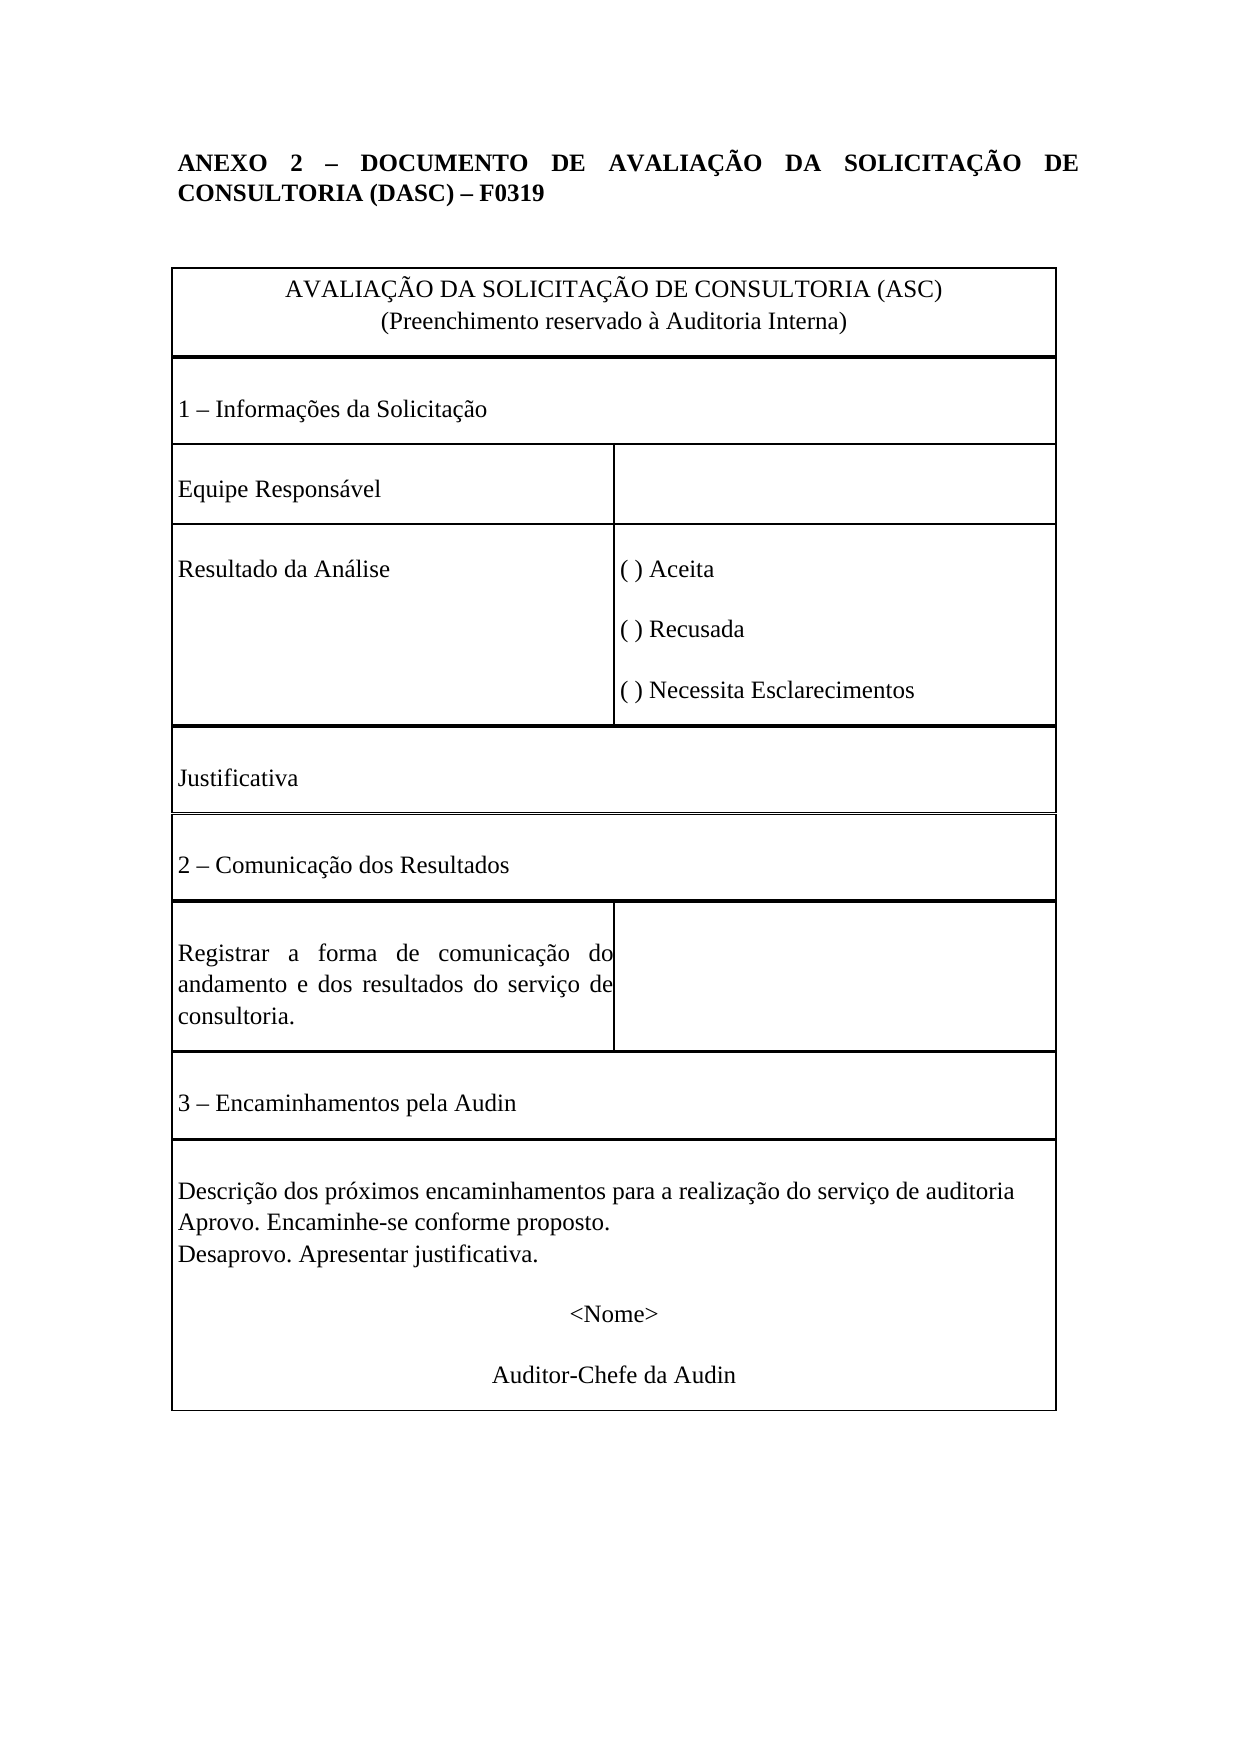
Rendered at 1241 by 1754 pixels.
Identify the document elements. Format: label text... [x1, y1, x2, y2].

table_header Registrar a forma de comunicação do andamento e dos resultados do serviço de consultoria. [173, 903, 613, 1050]
table_header AVALIAÇÃO DA SOLICITAÇÃO DE CONSULTORIA (ASC) (Preenchimento reservado à Auditoria Interna) [173, 269, 1055, 355]
table_cell ( ) Aceita ( ) Recusada ( ) Necessita Esclarecimentos [615, 525, 1055, 724]
table_cell [615, 445, 1055, 523]
table_header [615, 903, 1055, 1050]
table_header Descrição dos próximos encaminhamentos para a realização do serviço de auditoria Aprovo. Encaminhe-se conforme proposto. Desaprovo. Apresentar justificativa. <Nome> Auditor-Chefe da Audin [173, 1141, 1055, 1409]
table_header 1 – Informações da Solicitação [173, 359, 1055, 443]
table_cell Equipe Responsável [173, 445, 613, 523]
table_header 3 – Encaminhamentos pela Audin [173, 1053, 1055, 1137]
table_header Justificativa [173, 728, 1055, 812]
subtitle ANEXO 2 – DOCUMENTO DE AVALIAÇÃO DA SOLICITAÇÃO DE CONSULTORIA (DASC) – F0319 [177, 148, 1080, 206]
table_cell Resultado da Análise [173, 525, 613, 724]
table_header 2 – Comunicação dos Resultados [173, 815, 1055, 899]
